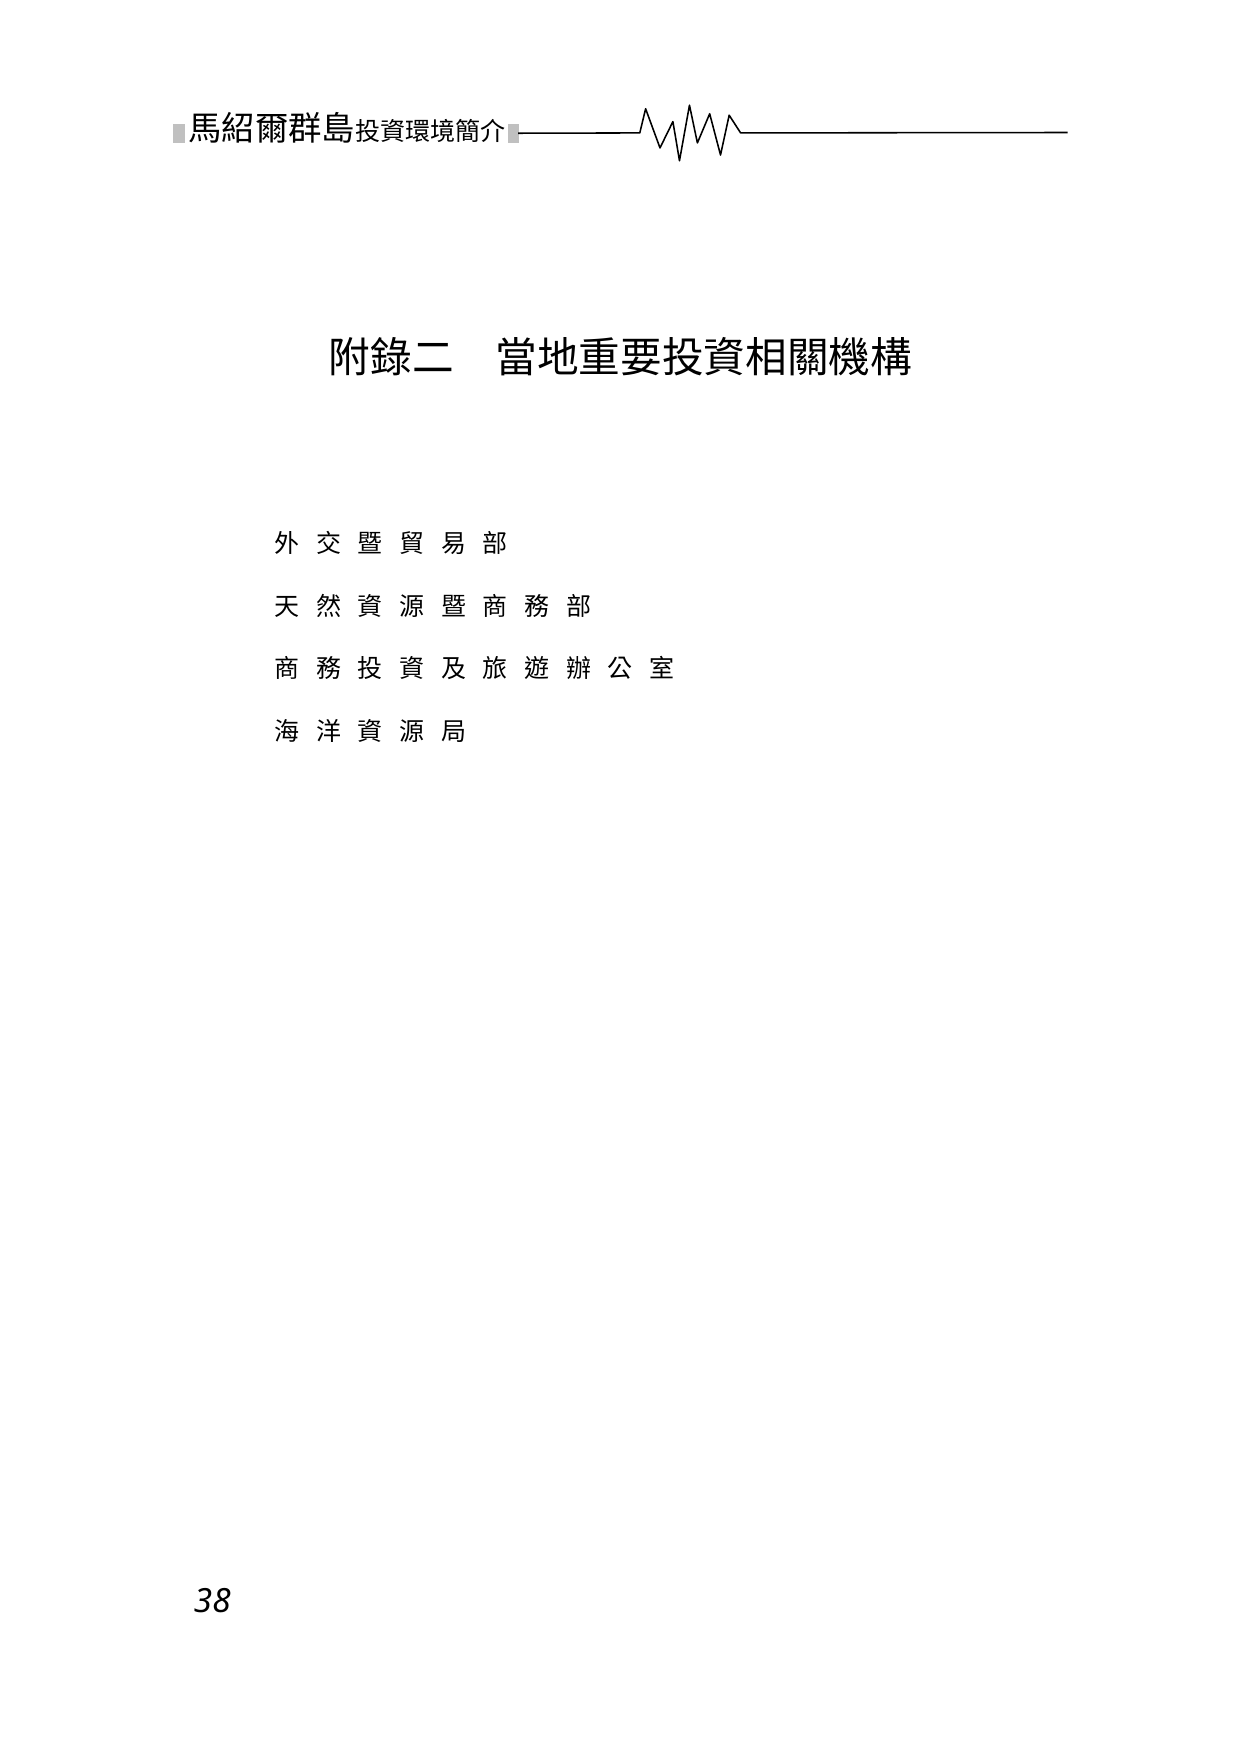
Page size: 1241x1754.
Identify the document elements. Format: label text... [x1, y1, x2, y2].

text 商務投資及旅遊辦公室 [183, 625, 1058, 688]
text 附錄二 當地重要投資相關機構 [183, 313, 1058, 375]
text 海洋資源局 [183, 688, 1058, 750]
text 天然資源暨商務部 [183, 563, 1058, 625]
text 外交暨貿易部 [183, 500, 1058, 563]
